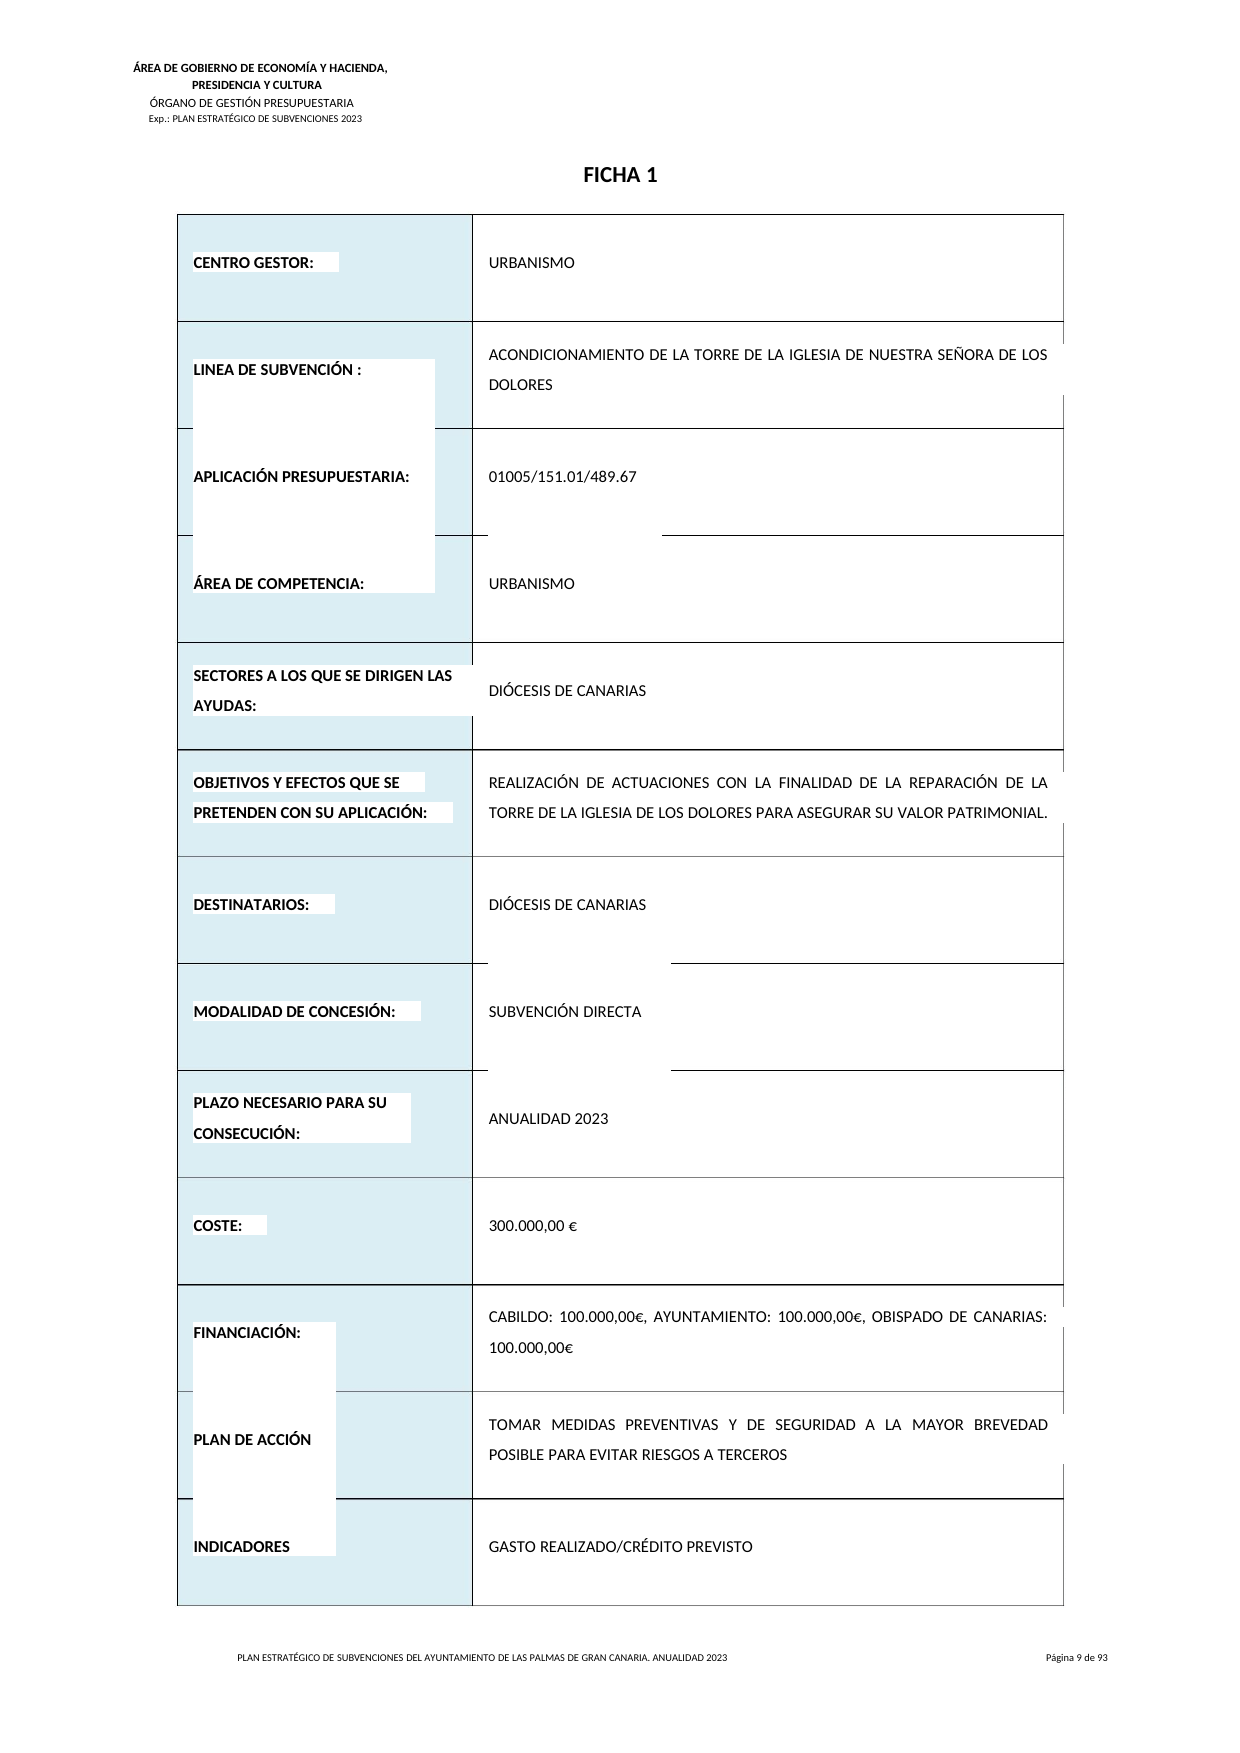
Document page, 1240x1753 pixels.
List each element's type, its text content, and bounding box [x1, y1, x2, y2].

text GASTO REALIZADO/CRÉDITO PREVISTO [488, 1536, 777, 1556]
text REALIZACIÓN DE ACTUACIONES CON LA FINALIDAD DE LA REPARACIÓN DE LA [488, 772, 1072, 792]
text COSTE: [193, 1215, 267, 1235]
text LINEA DE SUBVENCIÓN : [193, 359, 435, 379]
text Página 9 de 93 [1046, 1652, 1123, 1664]
text FICHA 1 [583, 160, 682, 188]
text ANUALIDAD 2023 [488, 1108, 671, 1128]
text DOLORES [488, 374, 1072, 395]
text 00.000,00€ [497, 1337, 598, 1358]
text PRESIDENCIA Y CULTURA [192, 77, 412, 93]
text SUBVENCIÓN DIRECTA [488, 1001, 671, 1021]
text ÁREA DE COMPETENCIA: [193, 573, 435, 593]
text ÓRGANO DE GESTIÓN PRESUPUESTARIA [149, 95, 412, 110]
text TOMAR MEDIDAS PREVENTIVAS Y DE SEGURIDAD A LA MAYOR BREVEDAD [488, 1414, 1073, 1434]
text 1 [488, 1337, 497, 1358]
text 01005/151.01/489.67 [488, 466, 662, 487]
text POSIBLE PARA EVITAR RIESGOS A TERCEROS [488, 1444, 1073, 1464]
text SECTORES A LOS QUE SE DIRIGEN LAS [193, 665, 477, 685]
text PRETENDEN CON SU APLICACIÓN: [193, 802, 453, 823]
text APLICACIÓN PRESUPUESTARIA: [193, 466, 435, 487]
text MODALIDAD DE CONCESIÓN: [193, 1001, 421, 1021]
text DIÓCESIS DE CANARIAS [488, 894, 671, 914]
text AYUDAS: [193, 695, 477, 716]
text TORRE DE LA IGLESIA DE LOS DOLORES PARA ASEGURAR SU VALOR PATRIMONIAL. [488, 802, 1072, 823]
text ACONDICIONAMIENTO DE LA TORRE DE LA IGLESIA DE NUESTRA SEÑORA DE LOS [488, 344, 1072, 364]
text FINANCIACIÓN: [193, 1322, 336, 1342]
text CONSECUCIÓN: [193, 1123, 411, 1143]
text Exp.: PLAN ESTRATÉGICO DE SUBVENCIONES 2023 [149, 112, 412, 125]
text INDICADORES [193, 1536, 336, 1556]
text ÁREA DE GOBIERNO DE ECONOMÍA Y HACIENDA, [133, 60, 412, 75]
text PLAN ESTRATÉGICO DE SUBVENCIONES DEL AYUNTAMIENTO DE LAS PALMAS DE GRAN CANARIA. ANUALIDAD 2023 [237, 1652, 751, 1664]
text 300.000,00 € [488, 1215, 602, 1235]
text URBANISMO [488, 252, 600, 272]
text URBANISMO [488, 573, 662, 593]
text PLAZO NECESARIO PARA SU [193, 1093, 411, 1113]
text DIÓCESIS DE CANARIAS [488, 680, 671, 701]
text DESTINATARIOS: [193, 894, 335, 914]
text PLAN DE ACCIÓN [193, 1429, 336, 1449]
text CABILDO: 100.000,00€, AYUNTAMIENTO: 100.000,00€, OBISPADO DE CANARIAS: [488, 1307, 1072, 1327]
text CENTRO GESTOR: [193, 252, 339, 272]
text OBJETIVOS Y EFECTOS QUE SE [193, 772, 425, 792]
